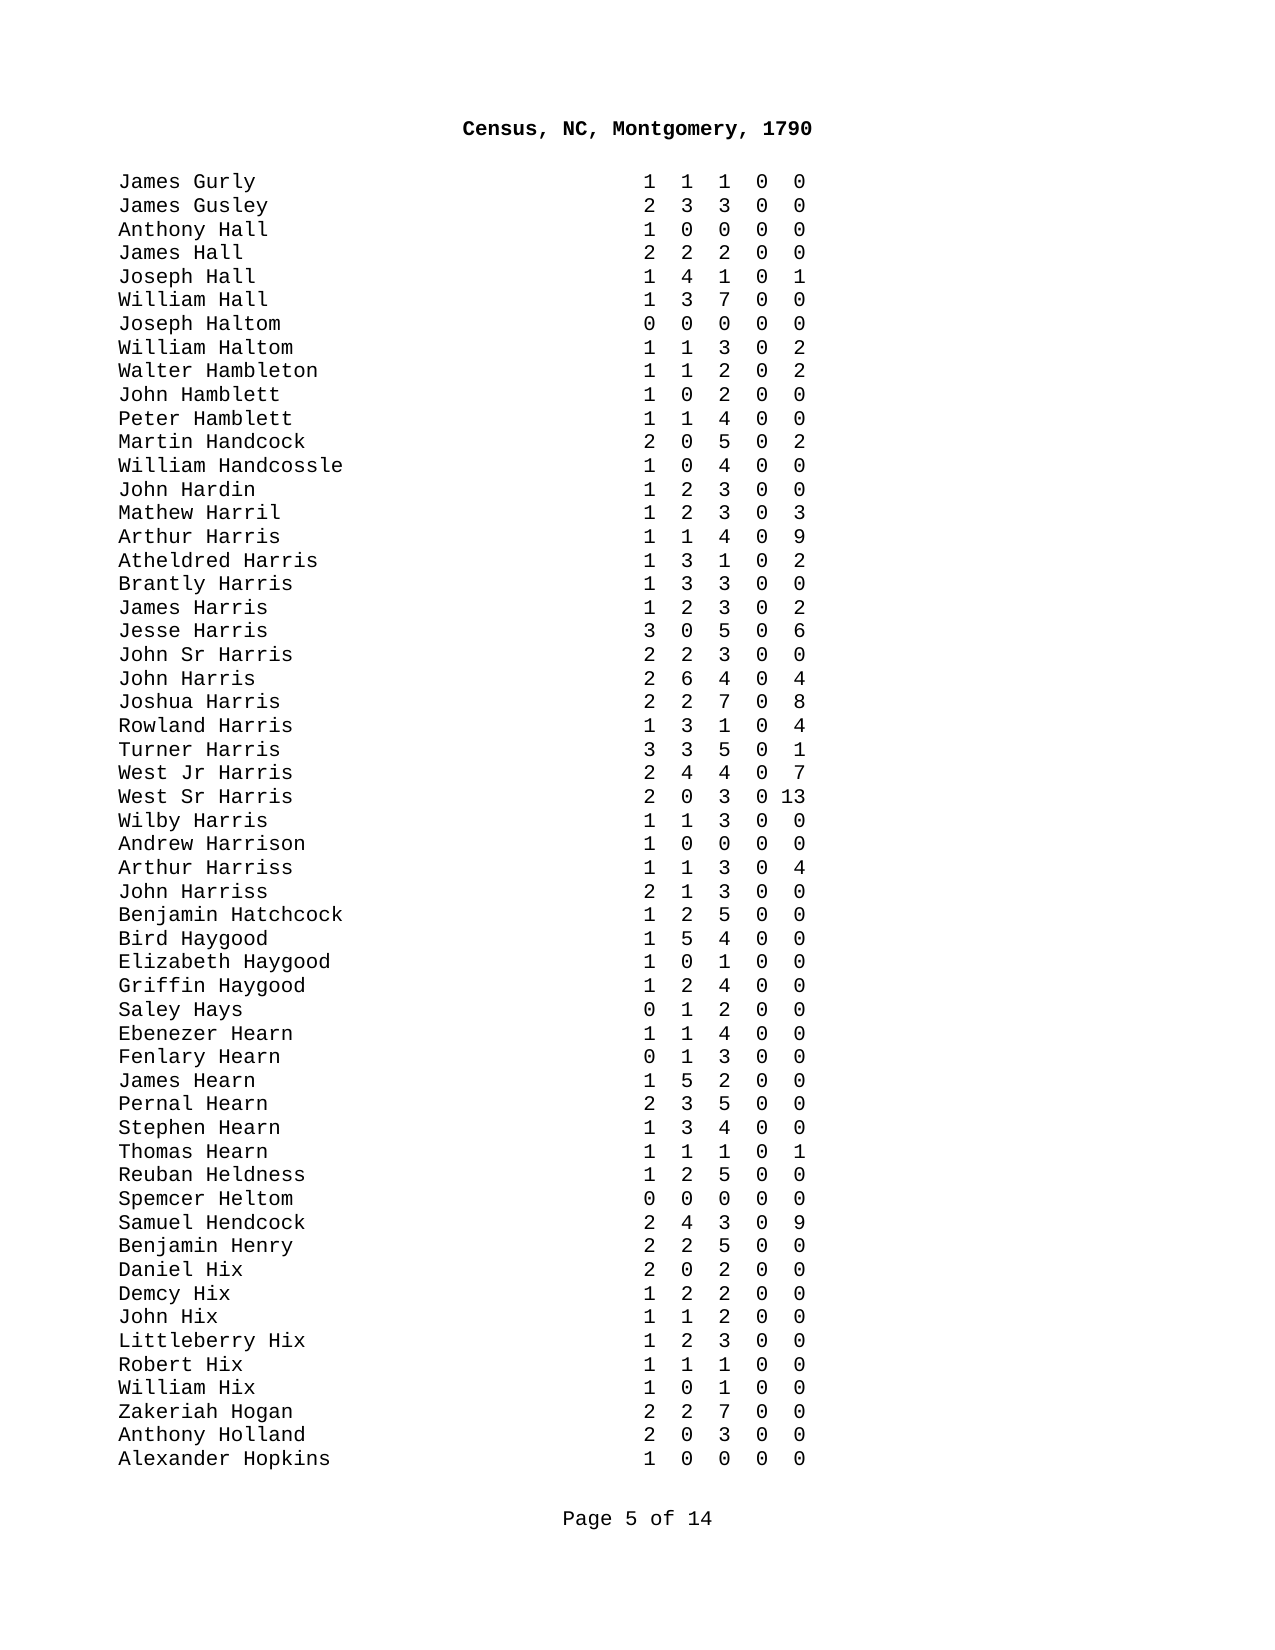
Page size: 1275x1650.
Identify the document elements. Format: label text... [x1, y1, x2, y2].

text Robert Hix 1 1 1 0 0 [118, 1353, 1157, 1377]
text Ebenezer Hearn 1 1 4 0 0 [118, 1022, 1157, 1046]
text Zakeriah Hogan 2 2 7 0 0 [118, 1401, 1157, 1424]
text Elizabeth Haygood 1 0 1 0 0 [118, 952, 1157, 975]
text Arthur Harriss 1 1 3 0 4 [118, 857, 1157, 881]
text Bird Haygood 1 5 4 0 0 [118, 928, 1157, 952]
text Littleberry Hix 1 2 3 0 0 [118, 1330, 1157, 1353]
text John Hix 1 1 2 0 0 [118, 1306, 1157, 1330]
text William Handcossle 1 0 4 0 0 [118, 455, 1157, 479]
text William Hall 1 3 7 0 0 [118, 289, 1157, 313]
text James Hall 2 2 2 0 0 [118, 242, 1157, 266]
text Martin Handcock 2 0 5 0 2 [118, 431, 1157, 455]
text Joseph Hall 1 4 1 0 1 [118, 266, 1157, 289]
text Joshua Harris 2 2 7 0 8 [118, 691, 1157, 715]
text James Hearn 1 5 2 0 0 [118, 1070, 1157, 1093]
text West Jr Harris 2 4 4 0 7 [118, 762, 1157, 786]
text John Hardin 1 2 3 0 0 [118, 479, 1157, 502]
text Reuban Heldness 1 2 5 0 0 [118, 1164, 1157, 1188]
text Spemcer Heltom 0 0 0 0 0 [118, 1188, 1157, 1212]
text William Hix 1 0 1 0 0 [118, 1377, 1157, 1401]
text Thomas Hearn 1 1 1 0 1 [118, 1141, 1157, 1164]
text Anthony Holland 2 0 3 0 0 [118, 1424, 1157, 1448]
text Alexander Hopkins 1 0 0 0 0 [118, 1448, 1157, 1472]
text John Hamblett 1 0 2 0 0 [118, 384, 1157, 408]
text Joseph Haltom 0 0 0 0 0 [118, 313, 1157, 337]
text Wilby Harris 1 1 3 0 0 [118, 810, 1157, 833]
text Brantly Harris 1 3 3 0 0 [118, 573, 1157, 597]
text James Gurly 1 1 1 0 0 [118, 171, 1157, 195]
text Fenlary Hearn 0 1 3 0 0 [118, 1046, 1157, 1070]
text West Sr Harris 2 0 3 0 13 [118, 786, 1157, 810]
text Daniel Hix 2 0 2 0 0 [118, 1259, 1157, 1283]
text Anthony Hall 1 0 0 0 0 [118, 218, 1157, 242]
text Andrew Harrison 1 0 0 0 0 [118, 833, 1157, 857]
text Jesse Harris 3 0 5 0 6 [118, 621, 1157, 644]
text Walter Hambleton 1 1 2 0 2 [118, 360, 1157, 384]
text James Gusley 2 3 3 0 0 [118, 195, 1157, 218]
text Benjamin Hatchcock 1 2 5 0 0 [118, 904, 1157, 928]
text William Haltom 1 1 3 0 2 [118, 337, 1157, 360]
text Peter Hamblett 1 1 4 0 0 [118, 408, 1157, 431]
text Stephen Hearn 1 3 4 0 0 [118, 1117, 1157, 1141]
text Demcy Hix 1 2 2 0 0 [118, 1283, 1157, 1306]
text Saley Hays 0 1 2 0 0 [118, 999, 1157, 1022]
text John Harris 2 6 4 0 4 [118, 668, 1157, 691]
text John Harriss 2 1 3 0 0 [118, 881, 1157, 904]
text Mathew Harril 1 2 3 0 3 [118, 502, 1157, 526]
text John Sr Harris 2 2 3 0 0 [118, 644, 1157, 668]
text Atheldred Harris 1 3 1 0 2 [118, 549, 1157, 573]
text Turner Harris 3 3 5 0 1 [118, 739, 1157, 762]
text Samuel Hendcock 2 4 3 0 9 [118, 1212, 1157, 1235]
text James Harris 1 2 3 0 2 [118, 597, 1157, 621]
text Griffin Haygood 1 2 4 0 0 [118, 975, 1157, 999]
text Pernal Hearn 2 3 5 0 0 [118, 1093, 1157, 1117]
text Benjamin Henry 2 2 5 0 0 [118, 1235, 1157, 1259]
text Arthur Harris 1 1 4 0 9 [118, 526, 1157, 549]
text Rowland Harris 1 3 1 0 4 [118, 715, 1157, 739]
